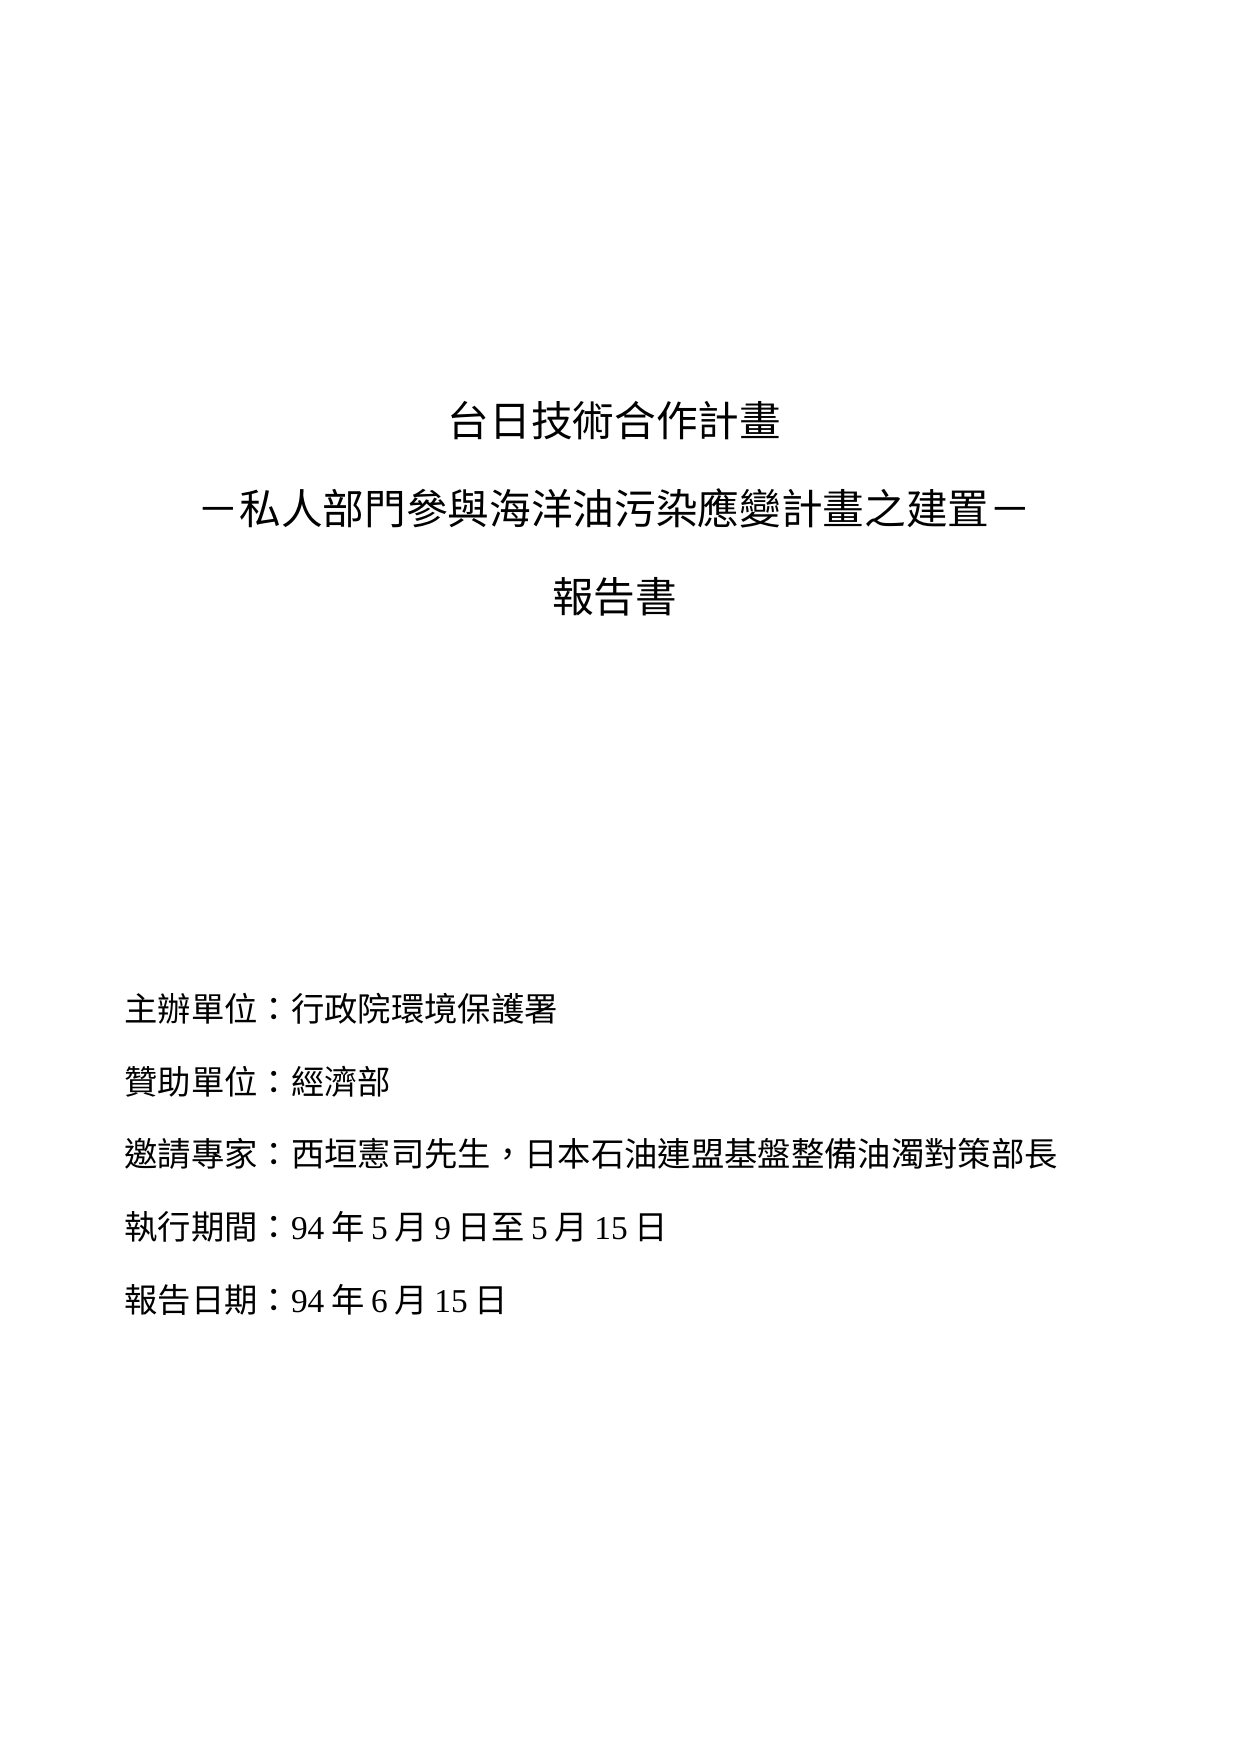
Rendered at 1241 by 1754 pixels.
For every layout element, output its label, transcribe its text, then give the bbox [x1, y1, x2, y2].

text 報告日期：94年6月15日 [124, 1273, 1104, 1322]
text 執行期間：94年5月9日至5月15日 [124, 1201, 1104, 1249]
text 報告書 [124, 564, 1104, 624]
text 邀請專家：西垣憲司先生，日本石油連盟基盤整備油濁對策部長 [124, 1128, 1104, 1176]
text －私人部門參與海洋油污染應變計畫之建置－ [124, 476, 1104, 537]
text 贊助單位：經濟部 [124, 1055, 1104, 1104]
text 台日技術合作計畫 [124, 388, 1104, 449]
text 主辦單位：行政院環境保護署 [124, 983, 1104, 1031]
